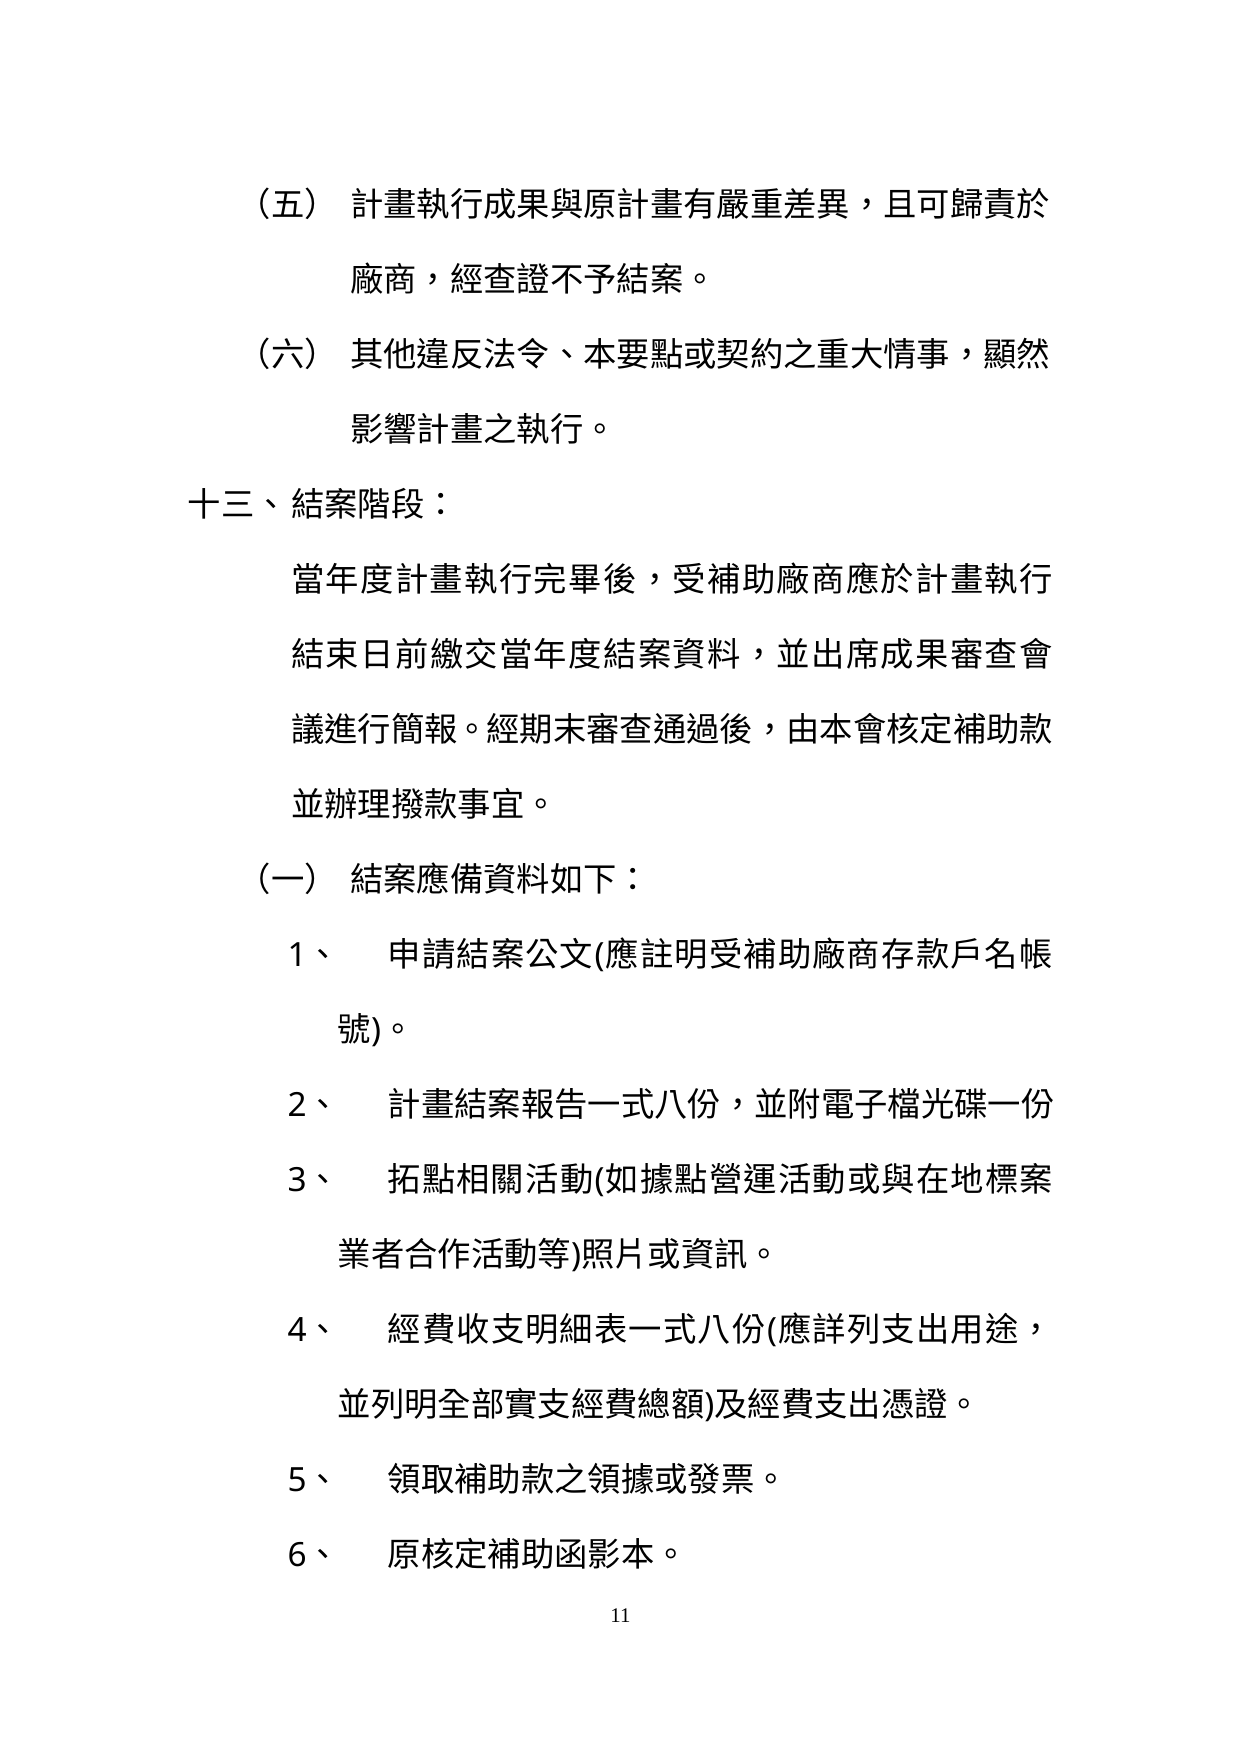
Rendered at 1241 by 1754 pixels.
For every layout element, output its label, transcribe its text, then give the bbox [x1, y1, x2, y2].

list 計畫執行成果與原計畫有嚴重差異，且可歸責於廠商，經查證不予結案。 [237, 164, 1053, 314]
list 經費收支明細表一式八份(應詳列支出用途，並列明全部實支經費總額)及經費支出憑證。 [287, 1289, 1053, 1439]
list 結案應備資料如下： [237, 839, 1053, 914]
list 計畫結案報告一式八份，並附電子檔光碟一份。 [287, 1064, 1053, 1139]
list 申請結案公文(應註明受補助廠商存款戶名帳號)。 [287, 914, 1053, 1064]
list 領取補助款之領據或發票。 [287, 1439, 1053, 1514]
list 結案階段： 當年度計畫執行完畢後，受補助廠商應於計畫執行結束日前繳交當年度結案資料，並出席成果審查會議進行簡報。經期末審查通過後，由本會核定補助款並辦理撥款事宜。 [187, 464, 1053, 839]
list 拓點相關活動(如據點營運活動或與在地標案業者合作活動等)照片或資訊。 [287, 1139, 1053, 1289]
list 原核定補助函影本。 [287, 1514, 1053, 1589]
list 其他違反法令、本要點或契約之重大情事，顯然影響計畫之執行。 [237, 314, 1053, 464]
